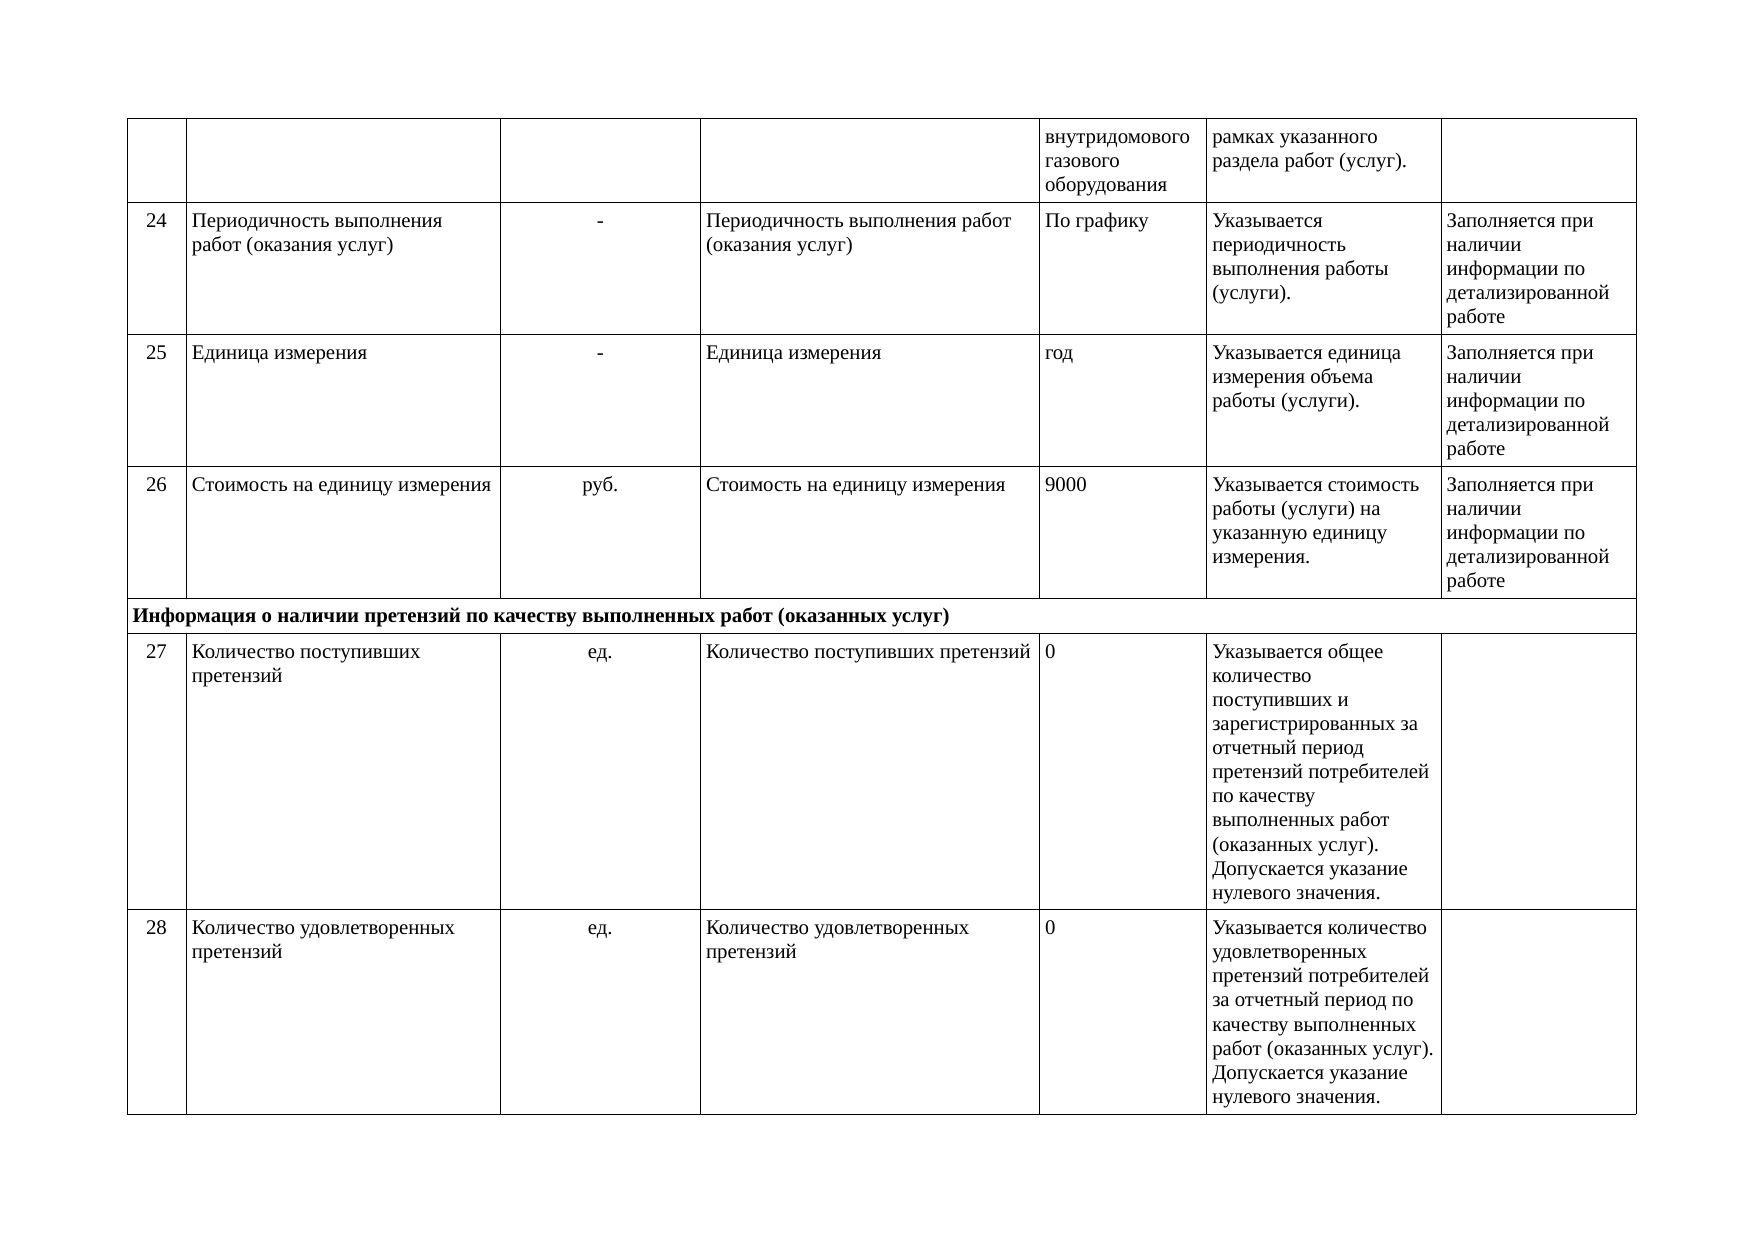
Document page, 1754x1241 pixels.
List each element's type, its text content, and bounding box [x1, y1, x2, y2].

table_cell Указывается периодичность выполнения работы (услуги). [1207, 203, 1441, 334]
table_cell Периодичность выполнения работ (оказания услуг) [701, 203, 1039, 334]
table_cell [1442, 119, 1636, 202]
table_cell [1442, 634, 1636, 909]
table_cell [128, 119, 186, 202]
table_cell внутридомового газового оборудования [1040, 119, 1206, 202]
table_cell Указывается стоимость работы (услуги) на указанную единицу измерения. [1207, 467, 1441, 597]
table_cell Количество удовлетворенных претензий [701, 910, 1039, 1113]
table_cell руб. [501, 467, 700, 597]
table_cell По графику [1040, 203, 1206, 334]
table_cell 24 [128, 203, 186, 334]
table_cell Периодичность выполнения работ (оказания услуг) [187, 203, 500, 334]
table_cell 28 [128, 910, 186, 1113]
table_cell 0 [1040, 910, 1206, 1113]
table_cell Стоимость на единицу измерения [187, 467, 500, 597]
table_cell - [501, 119, 700, 202]
table_cell 25 [128, 335, 186, 466]
table_cell Информация о наличии претензий по качеству выполненных работ (оказанных услуг) [128, 599, 1636, 633]
table_cell [1442, 910, 1636, 1113]
table_cell рамках указанного раздела работ (услуг). [1207, 119, 1441, 202]
table_cell - [501, 335, 700, 466]
table_cell Единица измерения [701, 335, 1039, 466]
table_cell Количество удовлетворенных претензий [187, 910, 500, 1113]
table_cell Указывается единица измерения объема работы (услуги). [1207, 335, 1441, 466]
table_cell 9000 [1040, 467, 1206, 597]
table_cell Указывается количество удовлетворенных претензий потребителей за отчетный период по качеству выполненных работ (оказанных услуг). Допускается указание нулевого значения. [1207, 910, 1441, 1113]
table_cell Указывается общее количество поступивших и зарегистрированных за отчетный период претензий потребителей по качеству выполненных работ (оказанных услуг). Допускается указание нулевого значения. [1207, 634, 1441, 909]
table_cell Стоимость на единицу измерения [701, 467, 1039, 597]
table_cell 27 [128, 634, 186, 909]
table_cell ед. [501, 634, 700, 909]
table_cell год [1040, 335, 1206, 466]
table_cell Единица измерения [187, 335, 500, 466]
table_cell 0 [1040, 634, 1206, 909]
table_cell [187, 119, 500, 202]
table_cell Заполняется при наличии информации по детализированной работе [1442, 467, 1636, 597]
table_cell 26 [128, 467, 186, 597]
table_cell Количество поступивших претензий [187, 634, 500, 909]
table_cell Заполняется при наличии информации по детализированной работе [1442, 335, 1636, 466]
table_cell [701, 119, 1039, 202]
table_cell Количество поступивших претензий [701, 634, 1039, 909]
table_cell ед. [501, 910, 700, 1113]
table_cell - [501, 203, 700, 334]
table_cell Заполняется при наличии информации по детализированной работе [1442, 203, 1636, 334]
